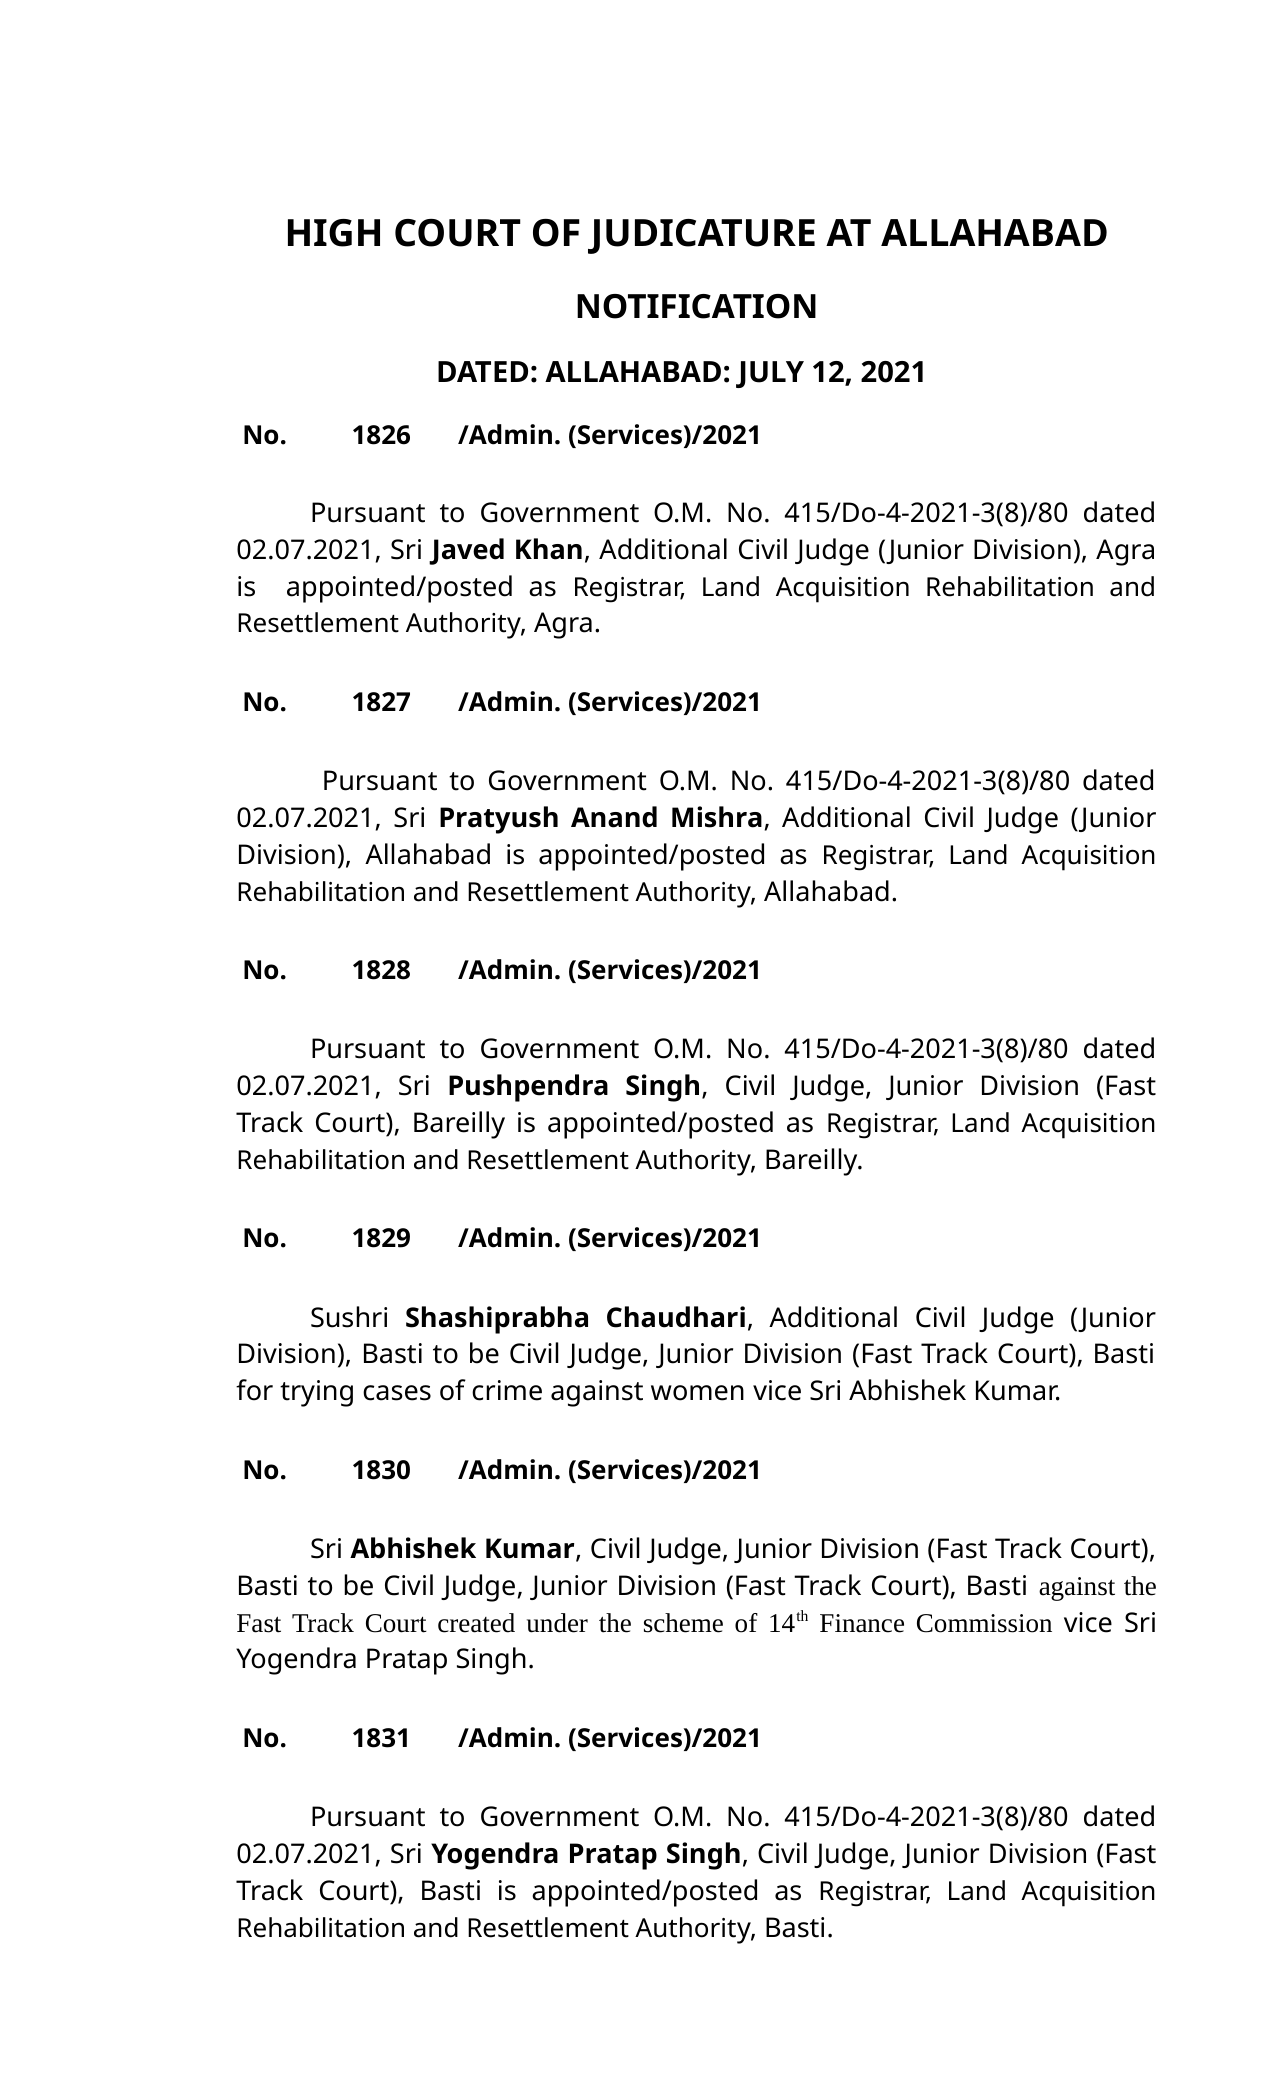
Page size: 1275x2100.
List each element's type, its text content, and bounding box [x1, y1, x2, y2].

table_header 1826 [310, 411, 452, 458]
subtitle NOTIFICATION [236, 283, 1157, 329]
table_header /Admin. (Services)/2021 [452, 1214, 795, 1261]
table_header 1827 [310, 678, 452, 725]
table_header No. [236, 1214, 310, 1261]
table_header /Admin. (Services)/2021 [452, 1446, 795, 1492]
table_header /Admin. (Services)/2021 [452, 1714, 795, 1761]
table_header No. [236, 1714, 310, 1761]
table_header /Admin. (Services)/2021 [452, 678, 795, 725]
table_header 1829 [310, 1214, 452, 1261]
table_header No. [236, 1446, 310, 1492]
table_header No. [236, 411, 310, 458]
text HIGH COURT OF JUDICATURE AT ALLAHABAD [236, 207, 1157, 258]
subtitle DATED: ALLAHABAD: JULY 12, 2021 [161, 351, 1202, 391]
text Sushri Shashiprabha Chaudhari, Additional Civil Judge (Junior Division), Basti to be Civil Judge, Junior Division (Fast Track Court), Basti for trying cases of crime against women vice Sri Abhishek Kumar. [236, 1298, 1157, 1409]
text Pursuant to Government O.M. No. 415/Do-4-2021-3(8)/80 dated 02.07.2021, Sri Yogendra Pratap Singh, Civil Judge, Junior Division (Fast Track Court), Basti is appointed/posted as Registrar, Land Acquisition Rehabilitation and Resettlement Authority, Basti. [236, 1798, 1157, 1945]
table_header No. [236, 678, 310, 725]
text Pursuant to Government O.M. No. 415/Do-4-2021-3(8)/80 dated 02.07.2021, Sri Pratyush Anand Mishra, Additional Civil Judge (Junior Division), Allahabad is appointed/posted as Registrar, Land Acquisition Rehabilitation and Resettlement Authority, Allahabad. [236, 762, 1157, 909]
table_header /Admin. (Services)/2021 [452, 411, 795, 458]
text Pursuant to Government O.M. No. 415/Do-4-2021-3(8)/80 dated 02.07.2021, Sri Pushpendra Singh, Civil Judge, Junior Division (Fast Track Court), Bareilly is appointed/posted as Registrar, Land Acquisition Rehabilitation and Resettlement Authority, Bareilly. [236, 1030, 1157, 1177]
text Sri Abhishek Kumar, Civil Judge, Junior Division (Fast Track Court), Basti to be Civil Judge, Junior Division (Fast Track Court), Basti against the Fast Track Court created under the scheme of 14th Finance Commission vice Sri Yogendra Pratap Singh. [236, 1529, 1157, 1677]
table_header /Admin. (Services)/2021 [452, 946, 795, 993]
table_header 1831 [310, 1714, 452, 1761]
text Pursuant to Government O.M. No. 415/Do-4-2021-3(8)/80 dated 02.07.2021, Sri Javed Khan, Additional Civil Judge (Junior Division), Agra is appointed/posted as Registrar, Land Acquisition Rehabilitation and Resettlement Authority, Agra. [236, 493, 1157, 641]
table_header No. [236, 946, 310, 993]
table_header 1830 [310, 1446, 452, 1492]
table_header 1828 [310, 946, 452, 993]
